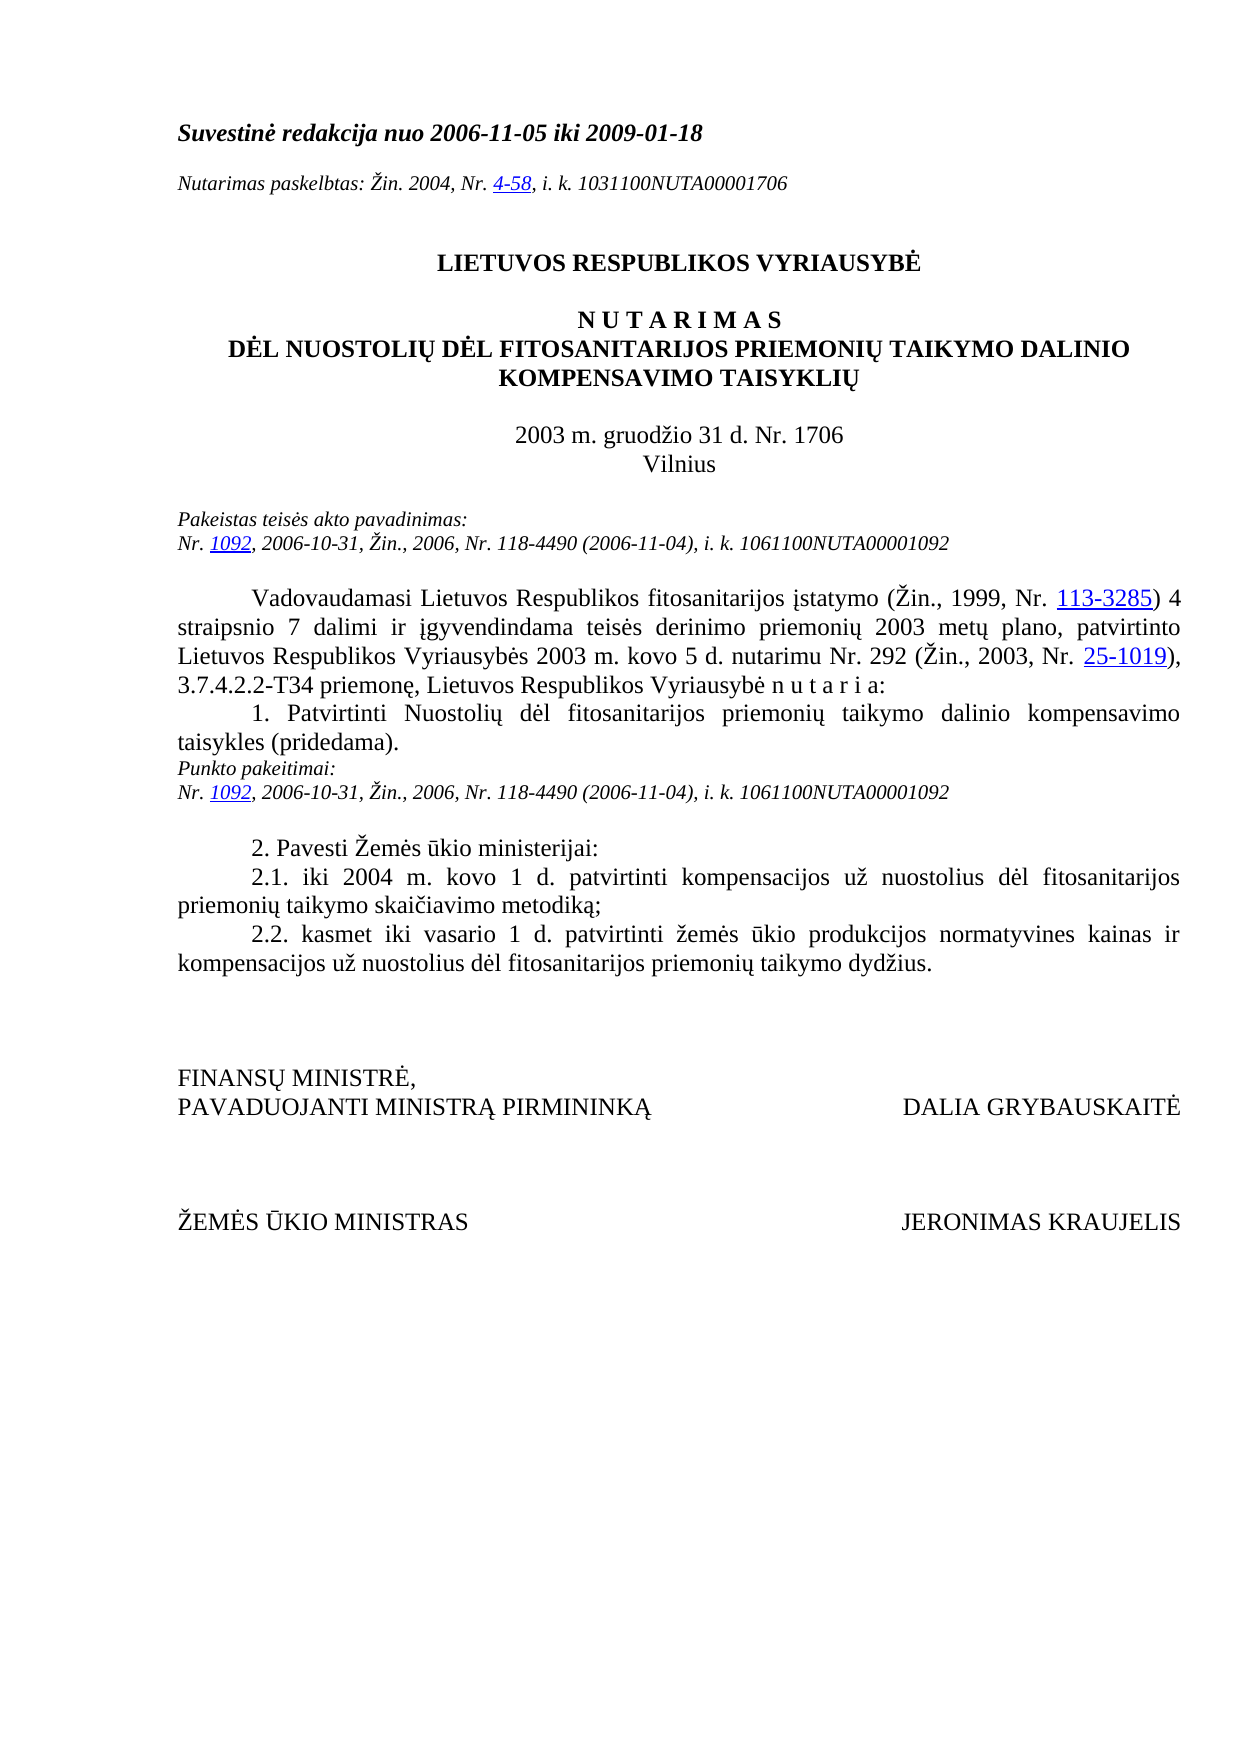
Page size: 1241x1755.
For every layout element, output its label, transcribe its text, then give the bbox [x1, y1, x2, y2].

text N U T A R I M A S [177, 305, 1181, 334]
text 1. Patvirtinti Nuostolių dėl fitosanitarijos priemonių taikymo dalinio kompensavimo taisykles (pridedama). [177, 698, 1181, 756]
text Nr. 1092, 2006-10-31, Žin., 2006, Nr. 118-4490 (2006-11-04), i. k. 1061100NUTA00001092 [177, 531, 1181, 555]
text 2.2. kasmet iki vasario 1 d. patvirtinti žemės ūkio produkcijos normatyvines kainas ir kompensacijos už nuostolius dėl fitosanitarijos priemonių taikymo dydžius. [177, 919, 1181, 977]
text LIETUVOS RESPUBLIKOS VYRIAUSYBĖ [177, 248, 1181, 277]
text Vadovaudamasi Lietuvos Respublikos fitosanitarijos įstatymo (Žin., 1999, Nr. 113-3285) 4 straipsnio 7 dalimi ir įgyvendindama teisės derinimo priemonių 2003 metų plano, patvirtinto Lietuvos Respublikos Vyriausybės 2003 m. kovo 5 d. nutarimu Nr. 292 (Žin., 2003, Nr. 25-1019), 3.7.4.2.2-T34 priemonę, Lietuvos Respublikos Vyriausybė nutaria: [177, 583, 1181, 698]
text Nr. 1092, 2006-10-31, Žin., 2006, Nr. 118-4490 (2006-11-04), i. k. 1061100NUTA00001092 [177, 780, 1181, 804]
text FINANSŲ MINISTRĖ, [177, 1063, 1181, 1092]
text Punkto pakeitimai: [177, 756, 1181, 780]
text Nutarimas paskelbtas: Žin. 2004, Nr. 4-58, i. k. 1031100NUTA00001706 [177, 171, 1181, 195]
text 2. Pavesti Žemės ūkio ministerijai: [177, 833, 1181, 862]
text ŽEMĖS ŪKIO MINISTRAS JERONIMAS KRAUJELIS [177, 1207, 1181, 1235]
text Pakeistas teisės akto pavadinimas: [177, 507, 1181, 531]
text 2.1. iki 2004 m. kovo 1 d. patvirtinti kompensacijos už nuostolius dėl fitosanitarijos priemonių taikymo skaičiavimo metodiką; [177, 862, 1181, 919]
text 2003 m. gruodžio 31 d. Nr. 1706 [177, 420, 1181, 449]
text DĖL NUOSTOLIŲ DĖL FITOSANITARIJOS PRIEMONIŲ TAIKYMO DALINIO KOMPENSAVIMO TAISYKLIŲ [177, 334, 1181, 392]
text Vilnius [177, 449, 1181, 478]
text PAVADUOJANTI MINISTRĄ PIRMININKĄ DALIA GRYBAUSKAITĖ [177, 1092, 1181, 1120]
text Suvestinė redakcija nuo 2006-11-05 iki 2009-01-18 [177, 118, 1181, 147]
